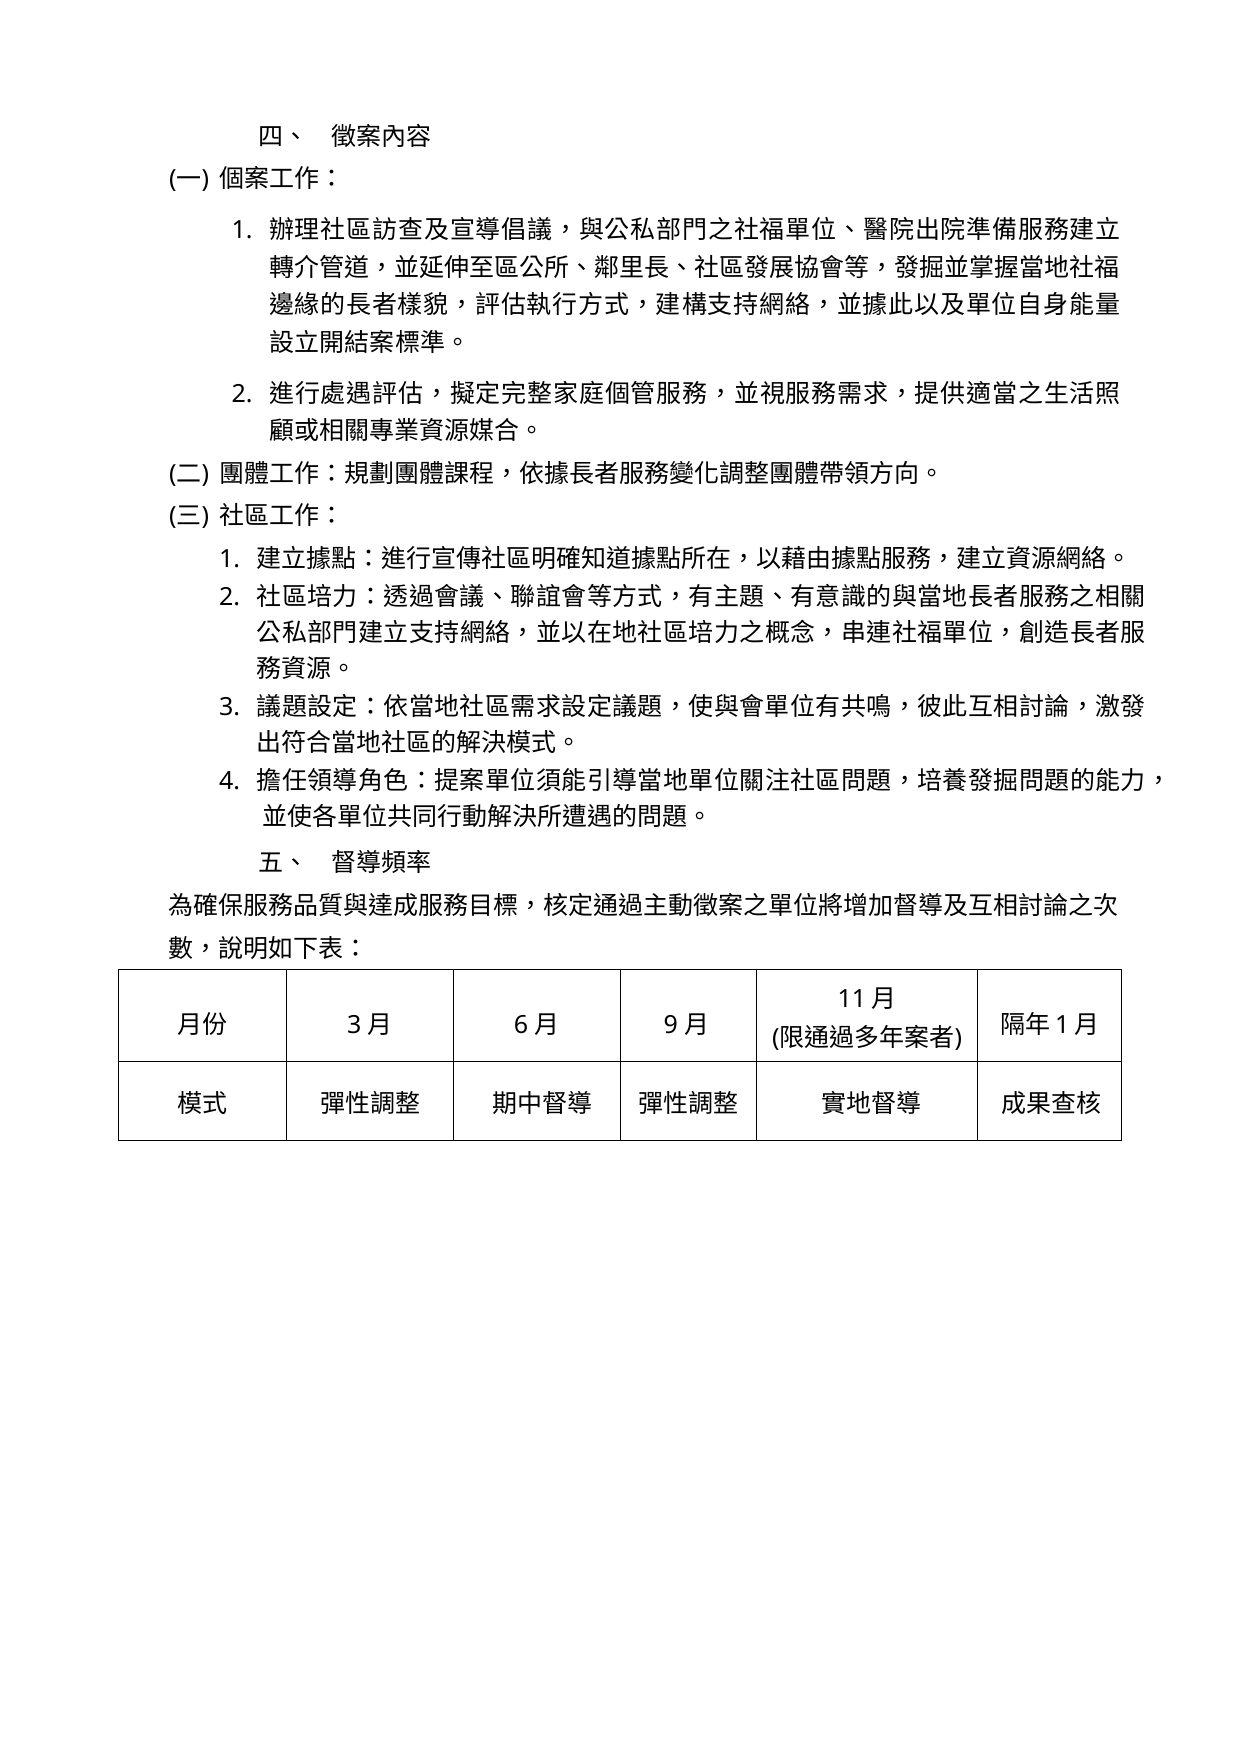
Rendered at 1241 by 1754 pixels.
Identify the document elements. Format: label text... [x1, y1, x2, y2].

list 個案工作： [169, 159, 955, 195]
table_cell 模式 [119, 1062, 286, 1140]
list 督導頻率 [258, 838, 955, 879]
table_header 月份 [119, 970, 286, 1061]
table_header 11月 (限通過多年案者) [757, 970, 977, 1061]
list 建立據點：進行宣傳社區明確知道據點所在，以藉由據點服務，建立資源網絡。 [219, 538, 1146, 575]
table_cell 彈性調整 [287, 1062, 453, 1140]
list 擔任領導角色：提案單位須能引導當地單位關注社區問題，培養發掘問題的能力， 並使各單位共同行動解決所遭遇的問題。 [219, 760, 1146, 833]
list 辦理社區訪查及宣導倡議，與公私部門之社福單位、醫院出院準備服務建立轉介管道，並延伸至區公所、鄰里長、社區發展協會等，發掘並掌握當地社福邊緣的長者樣貌，評估執行方式，建構支持網絡，並據此以及單位自身能量設立開結案標準。 [231, 209, 1123, 359]
table_cell 彈性調整 [621, 1062, 756, 1140]
list 議題設定：依當地社區需求設定議題，使與會單位有共鳴，彼此互相討論，激發 出符合當地社區的解決模式。 [219, 686, 1146, 759]
list 社區工作： [169, 495, 955, 532]
table_header 隔年1月 [978, 970, 1121, 1061]
text 為確保服務品質與達成服務目標，核定通過主動徵案之單位將增加督導及互相討論之次 數，說明如下表： [168, 880, 1120, 966]
list 團體工作：規劃團體課程，依據長者服務變化調整團體帶領方向。 [169, 454, 955, 490]
list 徵案內容 [258, 116, 955, 152]
table_cell 實地督導 [757, 1062, 977, 1140]
table_header 9 月 [621, 970, 756, 1061]
table_cell 成果查核 [978, 1062, 1121, 1140]
list 進行處遇評估，擬定完整家庭個管服務，並視服務需求，提供適當之生活照顧或相關專業資源媒合。 [231, 372, 1123, 447]
table_header 3 月 [287, 970, 453, 1061]
table_cell 期中督導 [454, 1062, 620, 1140]
list 社區培力：透過會議、聯誼會等方式，有主題、有意識的與當地長者服務之相關公私部門建立支持網絡，並以在地社區培力之概念，串連社福單位，創造長者服務資源。 [219, 576, 1146, 685]
table_header 6 月 [454, 970, 620, 1061]
